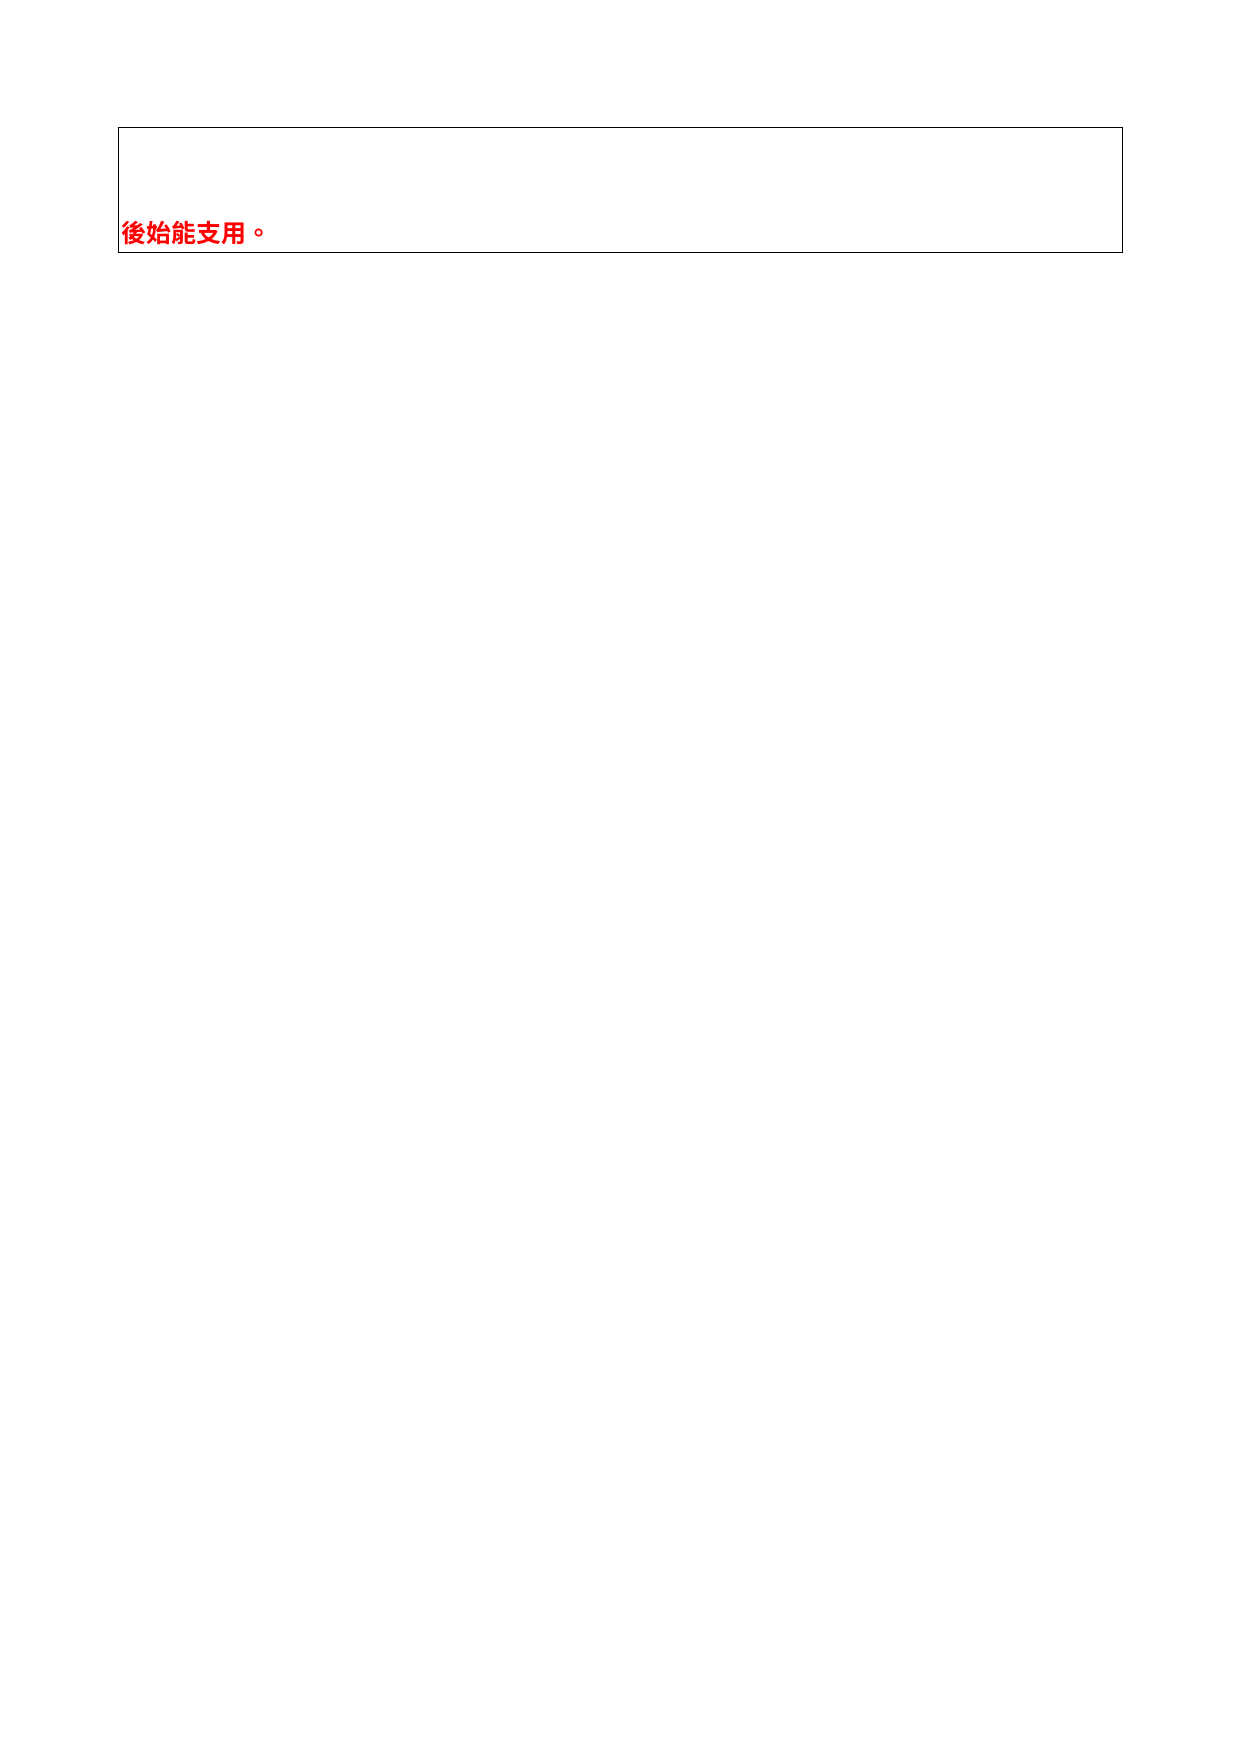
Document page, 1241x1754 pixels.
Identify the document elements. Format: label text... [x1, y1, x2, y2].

table_cell 後始能支用。 [119, 128, 1122, 252]
